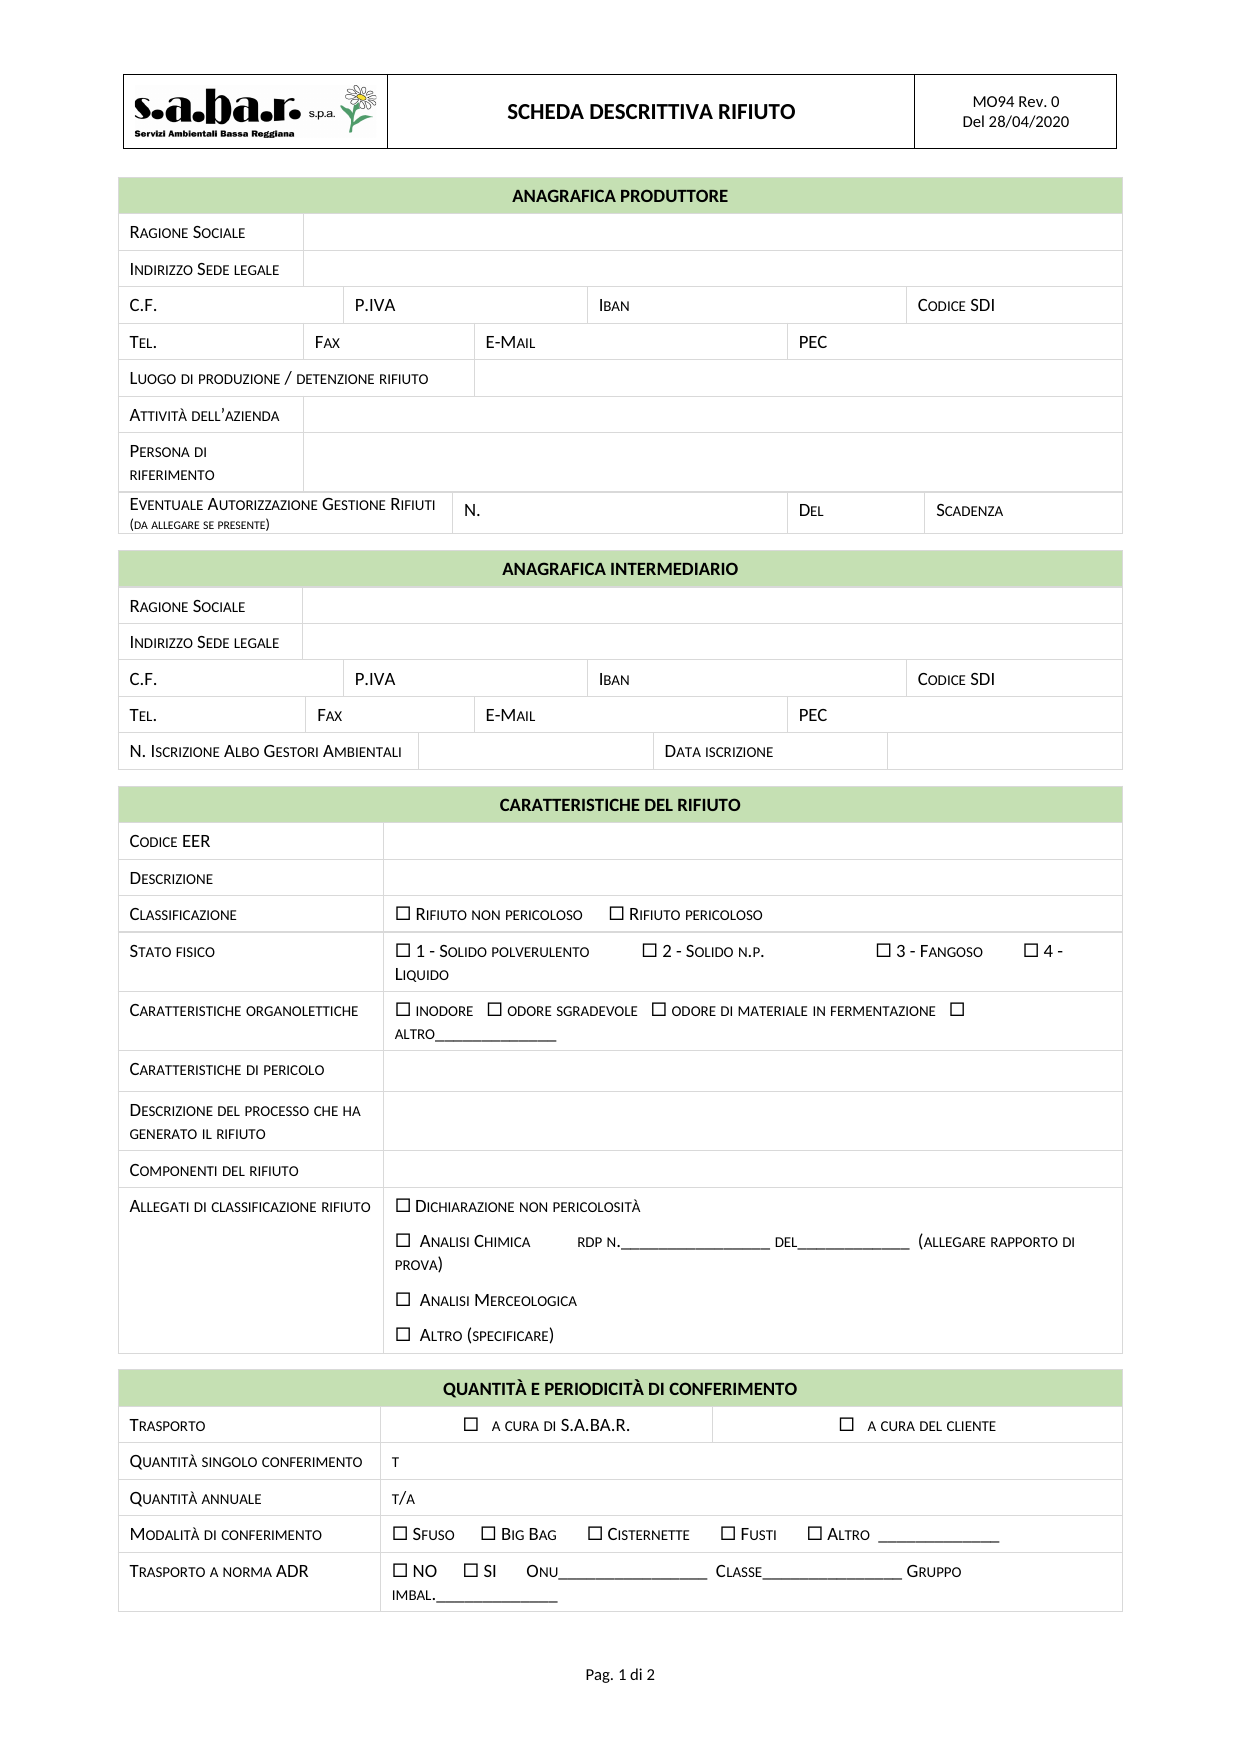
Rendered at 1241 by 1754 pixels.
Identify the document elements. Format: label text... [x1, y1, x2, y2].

table_cell [384, 1151, 1122, 1187]
table_cell Attività dell’azienda [119, 397, 303, 432]
table_header ANAGRAFICA INTERMEDIARIO [119, 551, 1122, 586]
table_cell [475, 360, 1122, 396]
table_cell N. [453, 493, 787, 533]
table_cell Descrizione del processo che ha generato il rifiuto [119, 1092, 383, 1150]
table_cell Iban [588, 287, 906, 323]
table_cell t [381, 1443, 1122, 1479]
table_cell Stato fisico [119, 933, 383, 991]
table_cell Eventuale Autorizzazione Gestione Rifiuti (da allegare se presente) [119, 493, 452, 533]
table_cell  a cura del cliente [713, 1407, 1122, 1442]
table_cell Tel. [119, 697, 305, 732]
table_cell Scadenza [925, 493, 1122, 533]
table_cell PEC [788, 697, 1122, 732]
table_cell Caratteristiche organolettiche [119, 992, 383, 1050]
table_cell [384, 1092, 1122, 1150]
table_header CARATTERISTICHE DEL RIFIUTO [119, 787, 1122, 822]
table_cell  a cura di S.A.BA.R. [381, 1407, 712, 1442]
table_cell Fax [306, 697, 474, 732]
table_cell  Sfuso  Big Bag  Cisternette  Fusti  Altro _____________ [381, 1516, 1122, 1552]
table_cell PEC [788, 324, 1122, 359]
table_cell Fax [304, 324, 474, 359]
table_cell [384, 823, 1122, 858]
table_cell  Dichiarazione non pericolosità  Analisi Chimica rdp n.________________ del____________ (allegare rapporto di prova)  Analisi Merceologica  Altro (specificare) [384, 1188, 1122, 1352]
table_cell Indirizzo Sede legale [119, 624, 302, 659]
table_cell [304, 251, 1122, 286]
table_cell Indirizzo Sede legale [119, 251, 303, 286]
table_cell Persona di riferimento [119, 433, 303, 491]
table_cell Allegati di classificazione rifiuto [119, 1188, 383, 1352]
table_cell Quantità singolo conferimento [119, 1443, 380, 1479]
table_cell Modalità di conferimento [119, 1516, 380, 1552]
table_cell E-Mail [475, 697, 787, 732]
table_cell C.F. [119, 287, 343, 323]
table_cell Del [788, 493, 924, 533]
table_cell [303, 588, 1122, 623]
table_cell P.IVA [344, 660, 587, 696]
table_cell [419, 733, 653, 769]
table_cell Codice EER [119, 823, 383, 858]
table_cell Quantità annuale [119, 1480, 380, 1515]
table_cell Iban [588, 660, 906, 696]
table_cell [384, 860, 1122, 895]
table_cell Ragione Sociale [119, 214, 303, 250]
table_cell [888, 733, 1122, 769]
table_cell Ragione Sociale [119, 588, 302, 623]
table_cell Codice SDI [907, 660, 1122, 696]
table_cell N. Iscrizione Albo Gestori Ambientali [119, 733, 418, 769]
table_cell C.F. [119, 660, 343, 696]
table_cell Caratteristiche di pericolo [119, 1051, 383, 1091]
table_cell Luogo di produzione / detenzione rifiuto [119, 360, 474, 396]
table_cell  NO  SI Onu________________ Classe_______________ Gruppo imbal._____________ [381, 1553, 1122, 1611]
table_cell Componenti del rifiuto [119, 1151, 383, 1187]
table_cell [304, 397, 1122, 432]
table_header ANAGRAFICA PRODUTTORE [119, 178, 1122, 213]
table_cell t/a [381, 1480, 1122, 1515]
table_cell E-Mail [475, 324, 787, 359]
table_cell [303, 624, 1122, 659]
table_header QUANTITÀ E PERIODICITÀ DI CONFERIMENTO [119, 1370, 1122, 1406]
table_cell  Rifiuto non pericoloso  Rifiuto pericoloso [384, 896, 1122, 931]
table_cell Trasporto [119, 1407, 380, 1442]
table_cell [304, 433, 1122, 491]
table_cell Descrizione [119, 860, 383, 895]
table_cell P.IVA [344, 287, 587, 323]
table_cell  1 - Solido polverulento  2 - Solido n.p.  3 - Fangoso  4 - Liquido [384, 933, 1122, 991]
table_cell [304, 214, 1122, 250]
table_cell Codice SDI [907, 287, 1122, 323]
table_cell Data iscrizione [654, 733, 887, 769]
table_cell [384, 1051, 1122, 1091]
table_cell Classificazione [119, 896, 383, 931]
table_cell Trasporto a norma ADR [119, 1553, 380, 1611]
table_cell  inodore  odore sgradevole  odore di materiale in fermentazione  altro_____________ [384, 992, 1122, 1050]
table_cell Tel. [119, 324, 303, 359]
